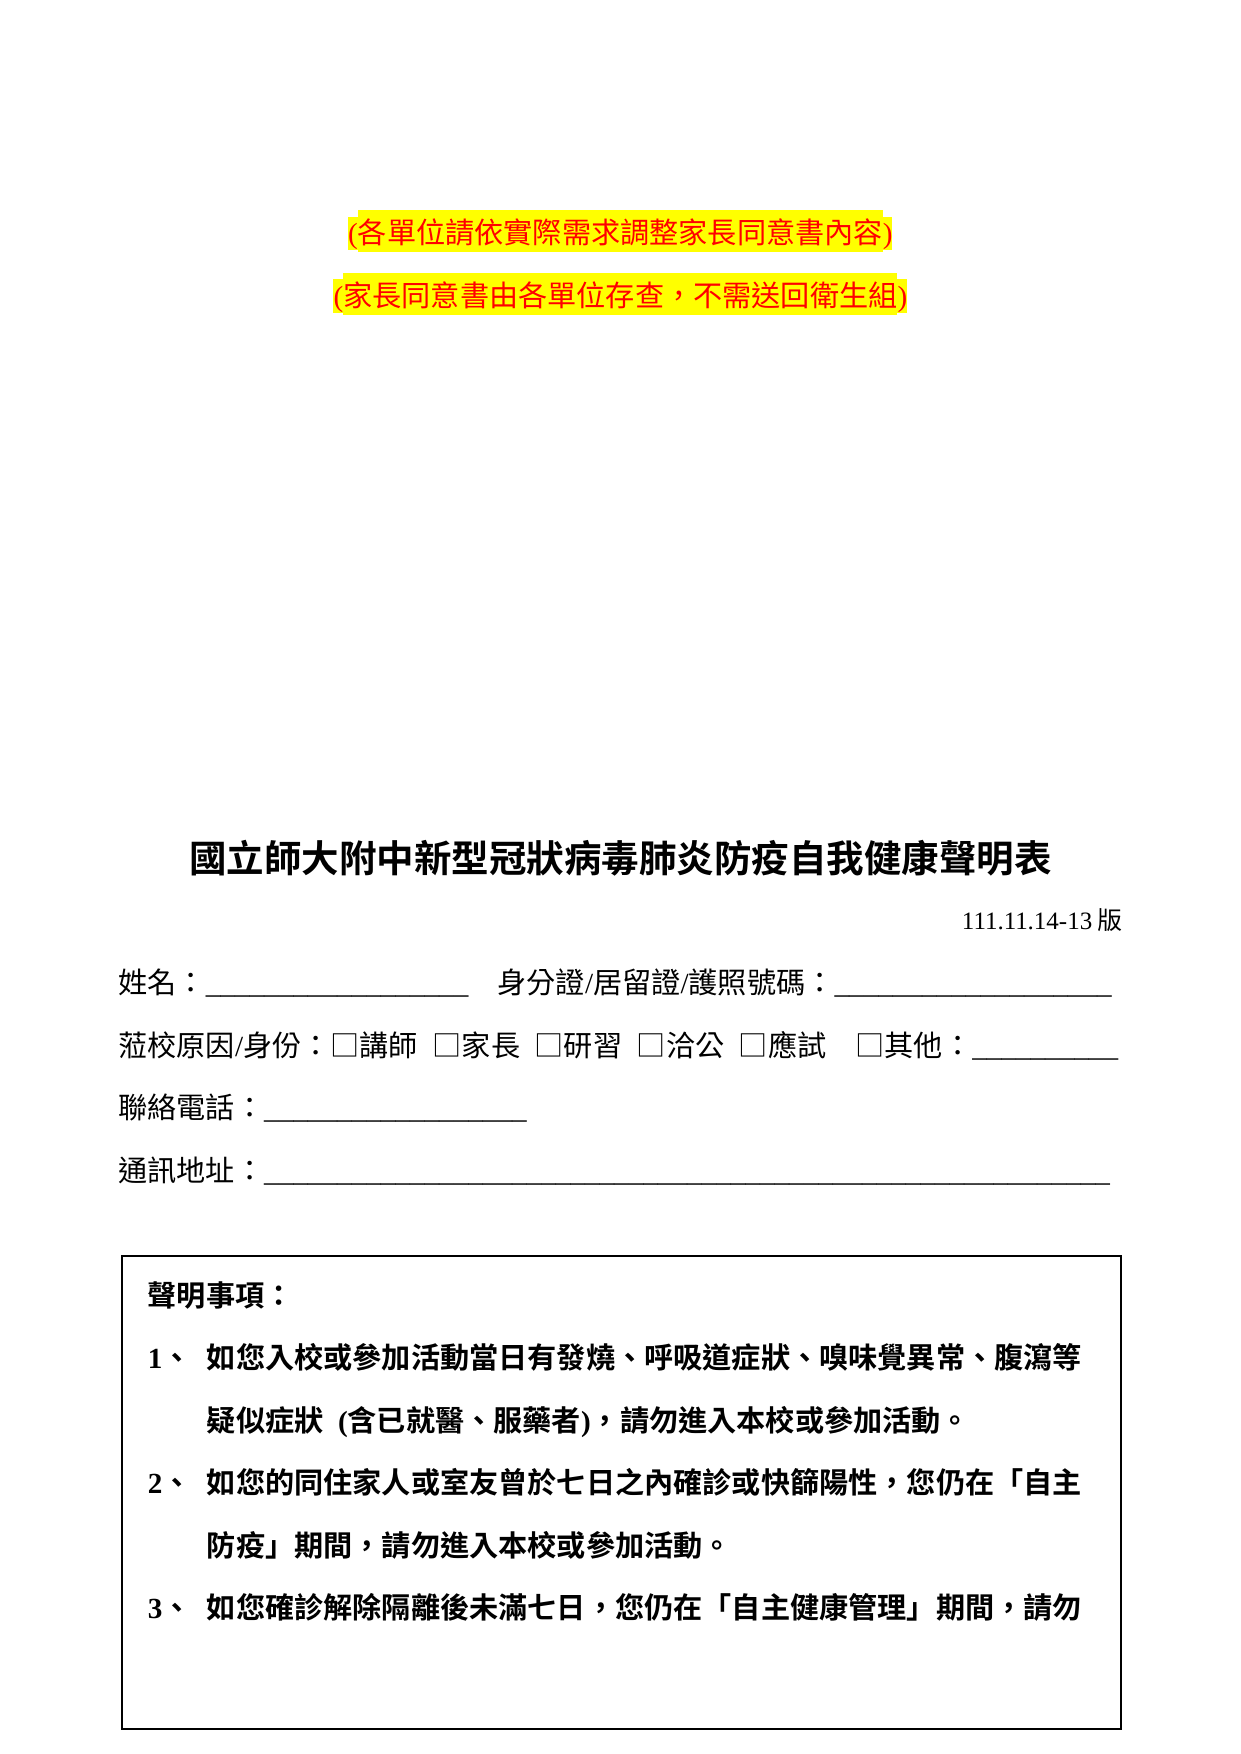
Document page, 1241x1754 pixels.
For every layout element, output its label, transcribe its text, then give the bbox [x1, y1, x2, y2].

text 國立師大附中新型冠狀病毒肺炎防疫自我健康聲明表 [118, 814, 1122, 877]
text 聯絡電話：__________________ [118, 1064, 1122, 1127]
list 如您入校或參加活動當日有發燒、呼吸道症狀、嗅味覺異常、腹瀉等疑似症狀 (含已就醫、服藥者)，請勿進入本校或參加活動。 [148, 1314, 1108, 1439]
list 如您確診解除隔離後未滿七日，您仍在「自主健康管理」期間，請勿 [148, 1564, 1108, 1627]
list 如您的同住家人或室友曾於七日之內確診或快篩陽性，您仍在「自主防疫」期間，請勿進入本校或參加活動。 [148, 1439, 1108, 1564]
text (家長同意書由各單位存查，不需送回衛生組) [118, 252, 1122, 314]
text 111.11.14-13版 [118, 877, 1122, 939]
text 姓名：__________________ 身分證/居留證/護照號碼：___________________ [118, 939, 1122, 1002]
text 通訊地址：__________________________________________________________ [118, 1127, 1122, 1189]
text (各單位請依實際需求調整家長同意書內容) [118, 189, 1122, 252]
text 聲明事項： [147, 1257, 1108, 1314]
text 蒞校原因/身份：□講師 □家長 □研習 □洽公 □應試 □其他：__________ [118, 1002, 1122, 1064]
